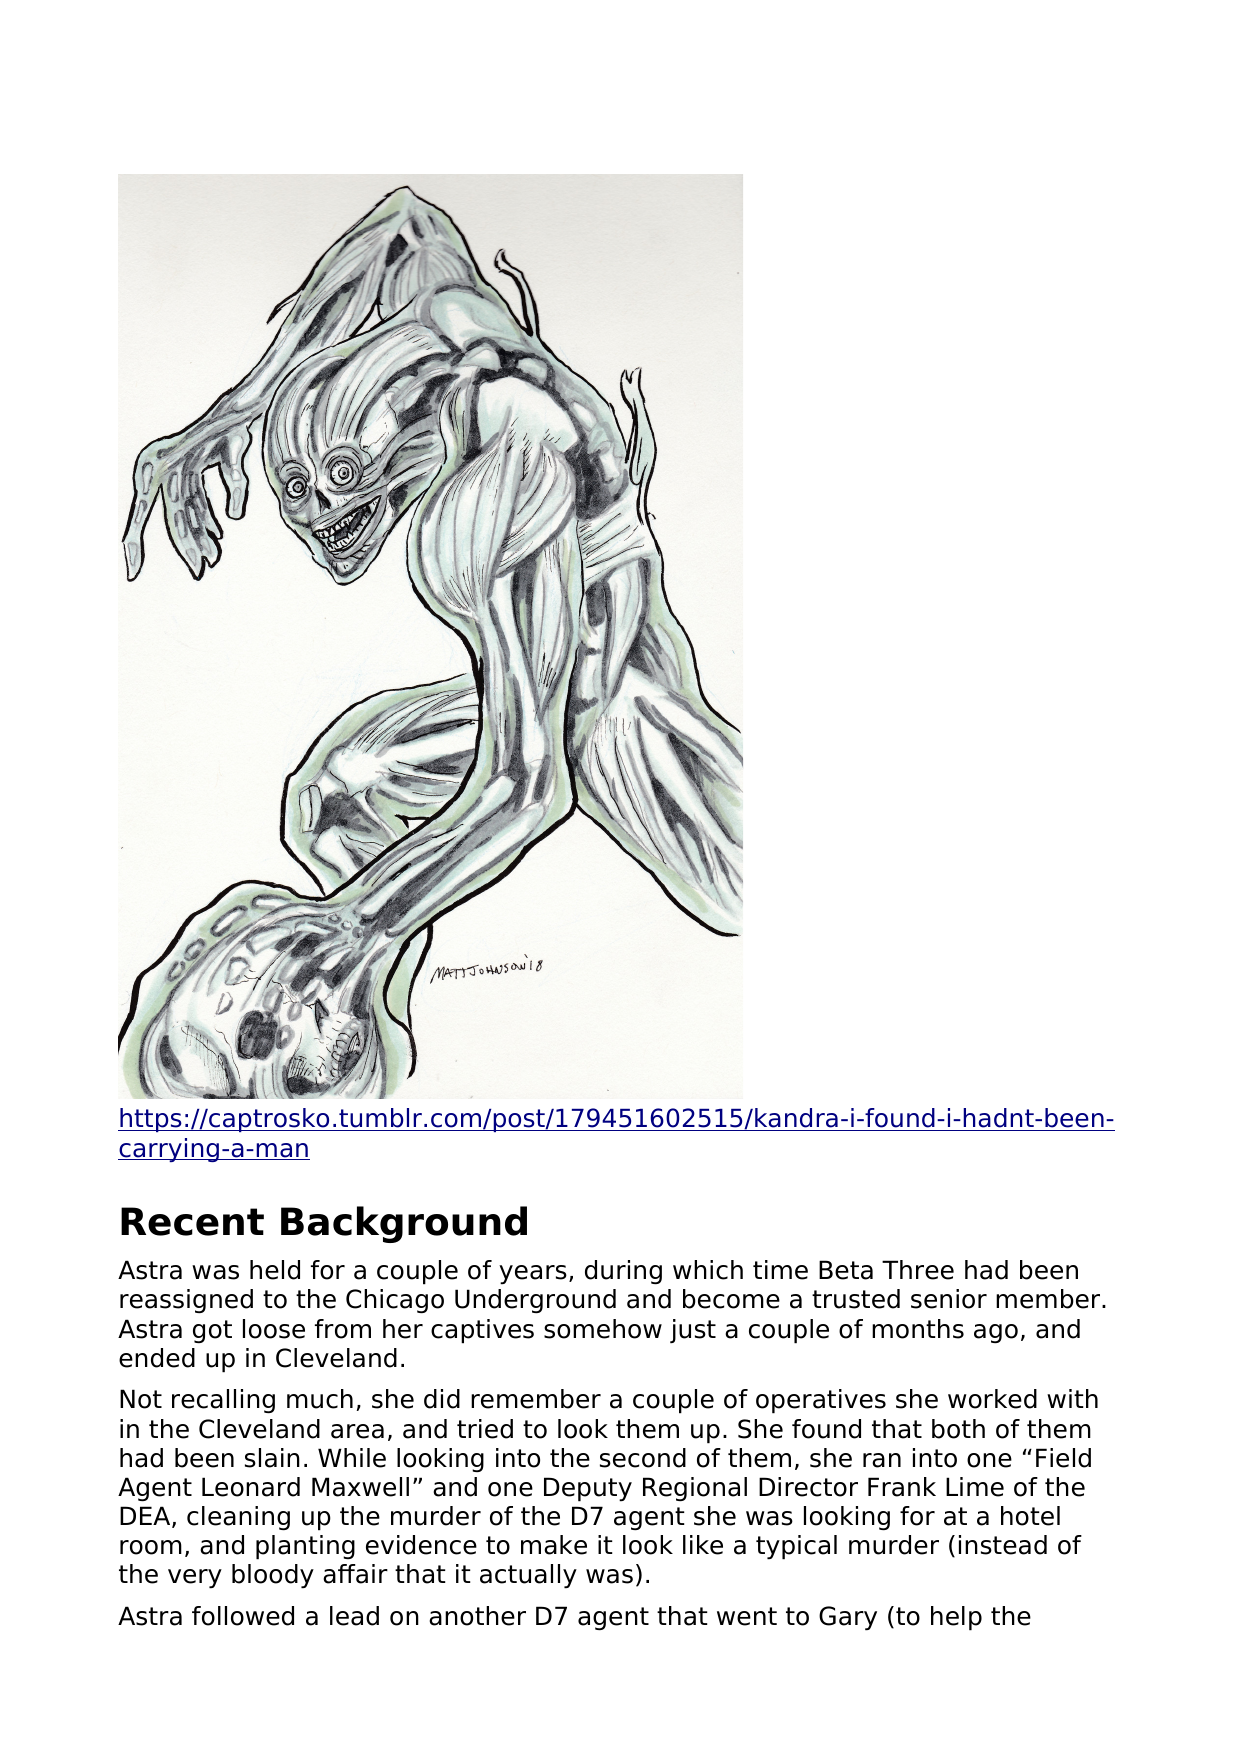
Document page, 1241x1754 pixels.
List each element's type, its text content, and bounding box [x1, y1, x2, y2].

text Not recalling much, she did remember a couple of operatives she worked with in the Cleveland area, and tried to look them up. She found that both of them had been slain. While looking into the second of them, she ran into one “Field Agent Leonard Maxwell” and one Deputy Regional Director Frank Lime of the DEA, cleaning up the murder of the D7 agent she was looking for at a hotel room, and planting evidence to make it look like a typical murder (instead of the very bloody affair that it actually was). [118, 1386, 1122, 1590]
text https://captrosko.tumblr.com/post/179451602515/kandra-i-found-i-hadnt-been-carrying-a-man [118, 174, 1122, 1163]
subtitle Recent Background [118, 1200, 1122, 1244]
picture [118, 174, 744, 1099]
text Astra was held for a couple of years, during which time Beta Three had been reassigned to the Chicago Underground and become a trusted senior member. Astra got loose from her captives somehow just a couple of months ago, and ended up in Cleveland. [118, 1257, 1122, 1373]
text Astra followed a lead on another D7 agent that went to Gary (to help the [118, 1602, 1122, 1632]
